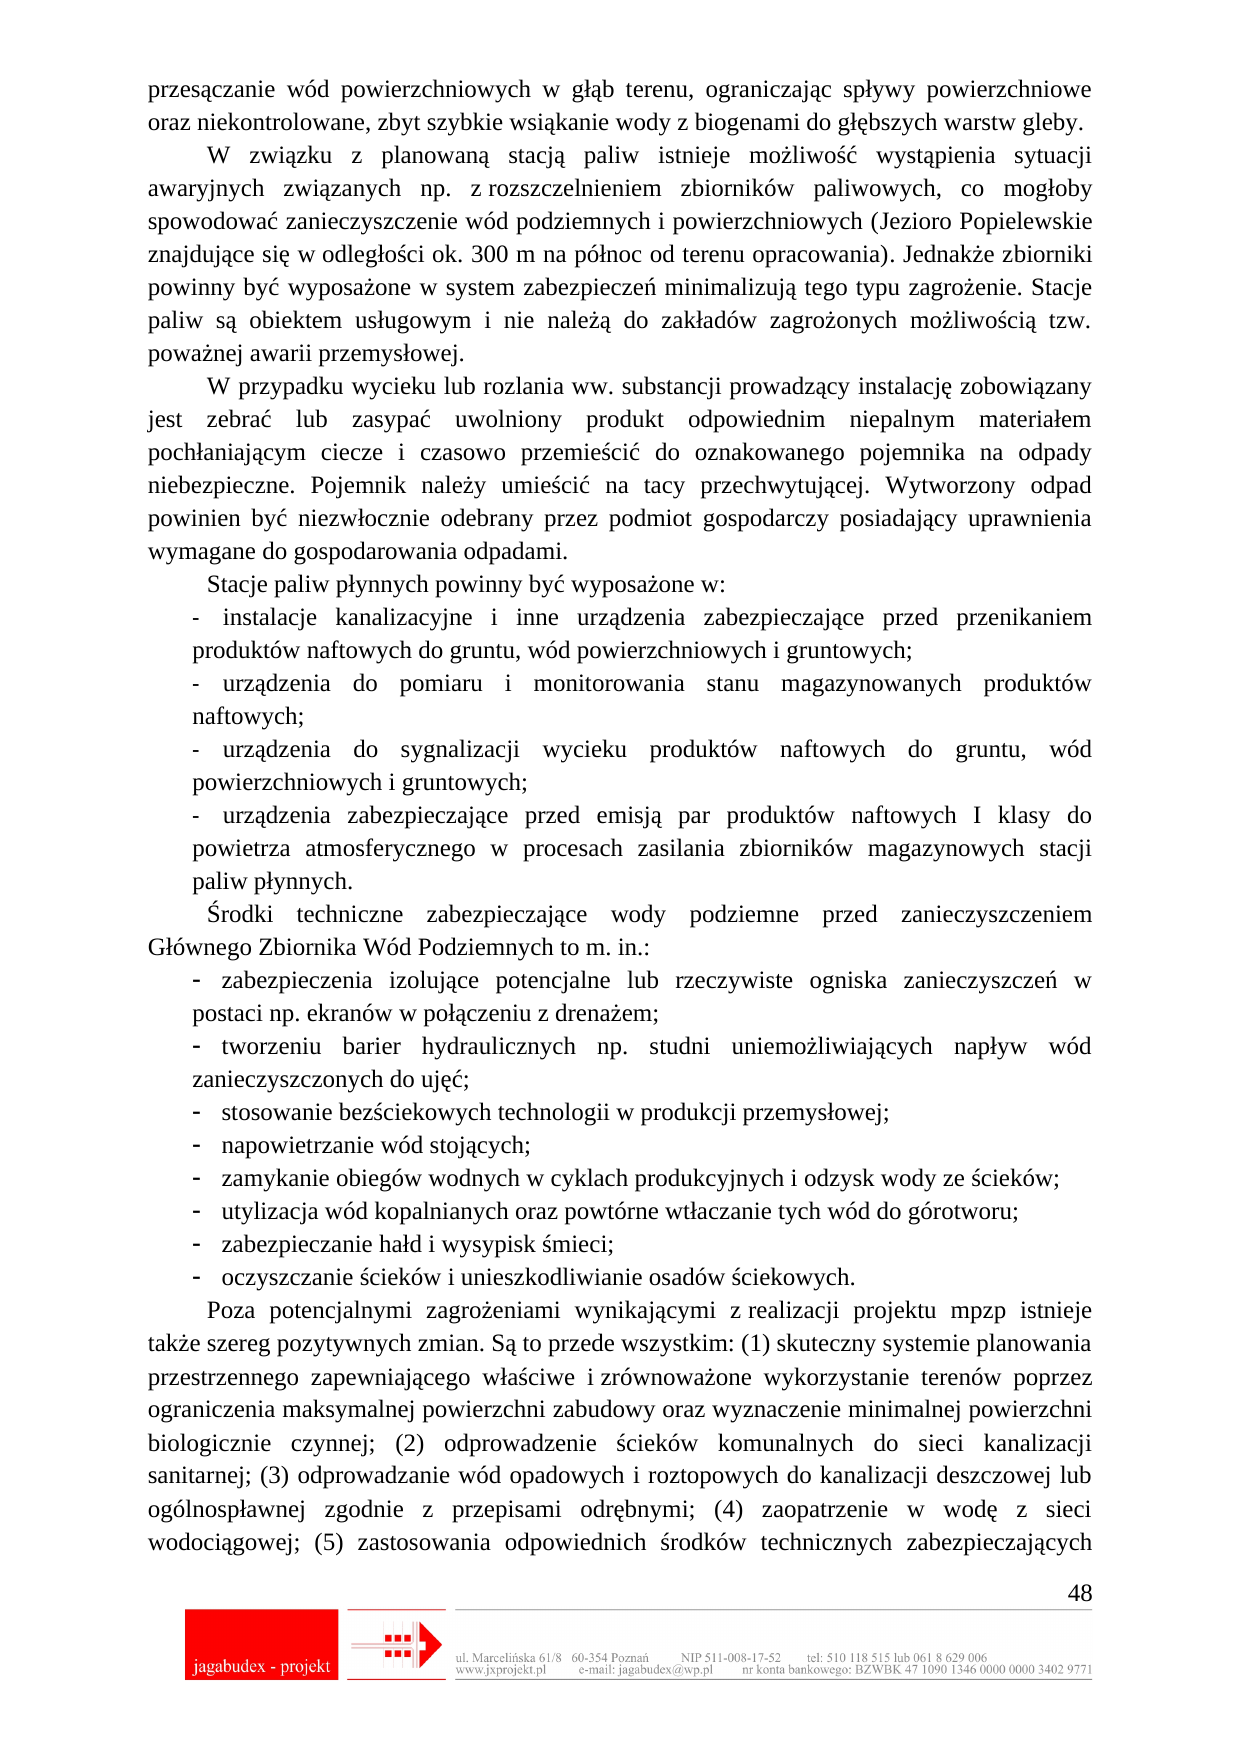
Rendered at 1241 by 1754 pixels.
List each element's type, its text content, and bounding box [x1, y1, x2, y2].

list zabezpieczenia izolujące potencjalne lub rzeczywiste ogniska zanieczyszczeń w postaci np. ekranów w połączeniu z drenażem; [192, 965, 1093, 1027]
picture [184, 1606, 1093, 1681]
list tworzeniu barier hydraulicznych np. studni uniemożliwiających napływ wód zanieczyszczonych do ujęć; [192, 1031, 1093, 1093]
text Poza potencjalnymi zagrożeniami wynikającymi z realizacji projektu mpzp istnieje także szereg pozytywnych zmian. Są to przede wszystkim: (1) skuteczny systemie planowania przestrzennego zapewniającego właściwe i zrównoważone wykorzystanie terenów poprzez ograniczenia maksymalnej powierzchni zabudowy oraz wyznaczenie minimalnej powierzchni biologicznie czynnej; (2) odprowadzenie ścieków komunalnych do sieci kanalizacji sanitarnej; (3) odprowadzanie wód opadowych i roztopowych do kanalizacji deszczowej lub ogólnospławnej zgodnie z przepisami odrębnymi; (4) zaopatrzenie w wodę z sieci wodociągowej; (5) zastosowania odpowiednich środków technicznych zabezpieczających [148, 1296, 1093, 1555]
list urządzenia do pomiaru i monitorowania stanu magazynowanych produktów naftowych; [192, 668, 1093, 730]
text Środki techniczne zabezpieczające wody podziemne przed zanieczyszczeniem Głównego Zbiornika Wód Podziemnych to m. in.: [148, 899, 1093, 961]
list zabezpieczanie hałd i wysypisk śmieci; [192, 1229, 1093, 1258]
list utylizacja wód kopalnianych oraz powtórne wtłaczanie tych wód do górotworu; [192, 1196, 1093, 1225]
list oczyszczanie ścieków i unieszkodliwianie osadów ściekowych. [192, 1262, 1093, 1291]
list instalacje kanalizacyjne i inne urządzenia zabezpieczające przed przenikaniem produktów naftowych do gruntu, wód powierzchniowych i gruntowych; [192, 602, 1093, 664]
list urządzenia zabezpieczające przed emisją par produktów naftowych I klasy do powietrza atmosferycznego w procesach zasilania zbiorników magazynowych stacji paliw płynnych. [192, 800, 1093, 895]
list stosowanie bezściekowych technologii w produkcji przemysłowej; [192, 1097, 1093, 1126]
list napowietrzanie wód stojących; [192, 1130, 1093, 1159]
text W związku z planowaną stacją paliw istnieje możliwość wystąpienia sytuacji awaryjnych związanych np. z rozszczelnieniem zbiorników paliwowych, co mogłoby spowodować zanieczyszczenie wód podziemnych i powierzchniowych (Jezioro Popielewskie znajdujące się w odległości ok. 300 m na północ od terenu opracowania). Jednakże zbiorniki powinny być wyposażone w system zabezpieczeń minimalizują tego typu zagrożenie. Stacje paliw są obiektem usługowym i nie należą do zakładów zagrożonych możliwością tzw. poważnej awarii przemysłowej. [148, 140, 1093, 367]
list zamykanie obiegów wodnych w cyklach produkcyjnych i odzysk wody ze ścieków; [192, 1163, 1093, 1192]
text W przypadku wycieku lub rozlania ww. substancji prowadzący instalację zobowiązany jest zebrać lub zasypać uwolniony produkt odpowiednim niepalnym materiałem pochłaniającym ciecze i czasowo przemieścić do oznakowanego pojemnika na odpady niebezpieczne. Pojemnik należy umieścić na tacy przechwytującej. Wytworzony odpad powinien być niezwłocznie odebrany przez podmiot gospodarczy posiadający uprawnienia wymagane do gospodarowania odpadami. [148, 371, 1093, 565]
text przesączanie wód powierzchniowych w głąb terenu, ograniczając spływy powierzchniowe oraz niekontrolowane, zbyt szybkie wsiąkanie wody z biogenami do głębszych warstw gleby. [148, 74, 1093, 136]
text Stacje paliw płynnych powinny być wyposażone w: [148, 569, 1093, 598]
list urządzenia do sygnalizacji wycieku produktów naftowych do gruntu, wód powierzchniowych i gruntowych; [192, 734, 1093, 796]
